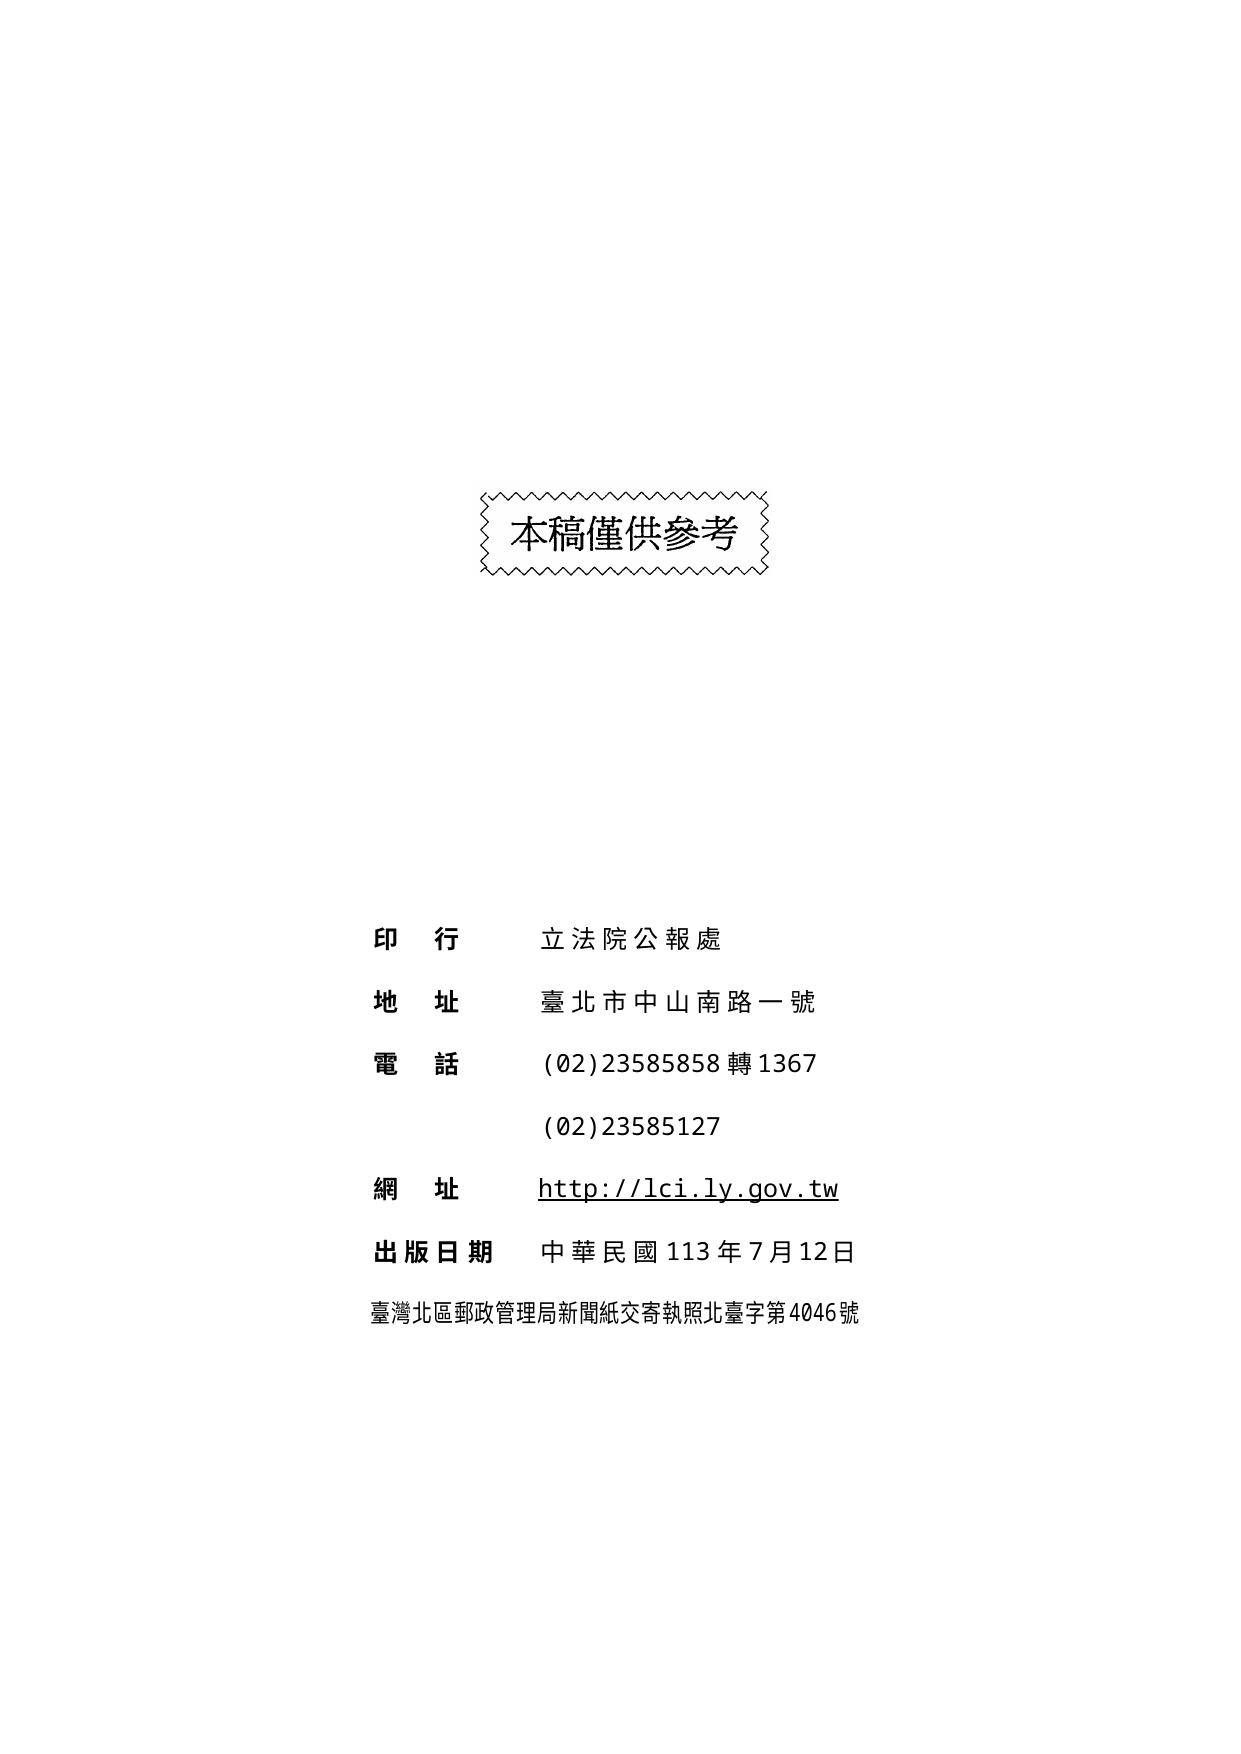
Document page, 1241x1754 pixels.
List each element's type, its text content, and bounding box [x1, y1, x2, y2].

table_cell 地址 [362, 969, 534, 1031]
table_header 印行 [362, 906, 534, 969]
table_cell 臺北市中山南路一號 [534, 969, 878, 1031]
table_cell (02)23585858轉1367 (02)23585127 [534, 1031, 878, 1156]
table_cell http://lci.ly.gov.tw [534, 1156, 878, 1219]
table_header [468, 406, 773, 594]
table_cell 中華民國113年7月12日 [534, 1219, 878, 1281]
table_cell 電話 [362, 1031, 534, 1156]
table_cell 出版日期 [362, 1219, 534, 1281]
table_cell 網址 [362, 1156, 534, 1219]
table_cell 臺灣北區郵政管理局新聞紙交寄執照北臺字第4046號 [362, 1281, 878, 1344]
table_header 立法院公報處 [534, 906, 878, 969]
